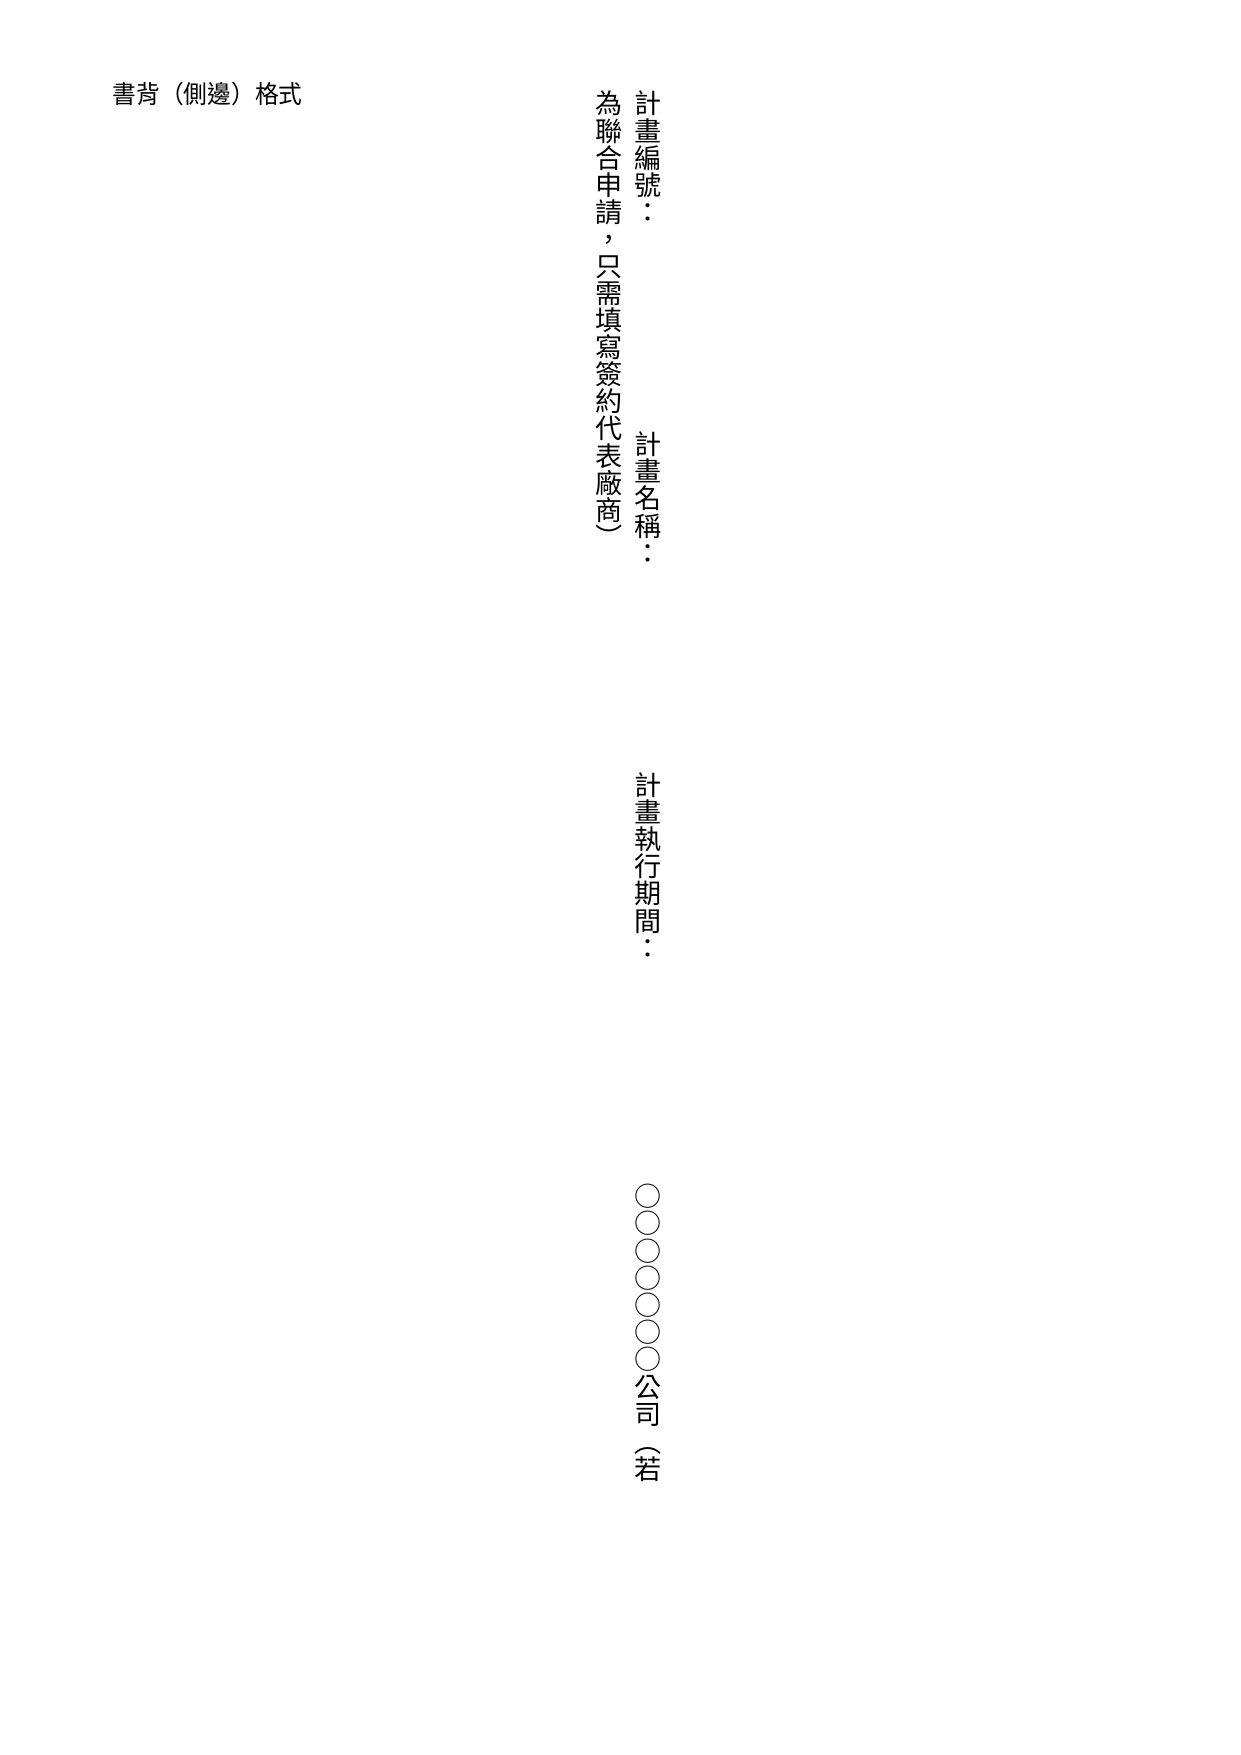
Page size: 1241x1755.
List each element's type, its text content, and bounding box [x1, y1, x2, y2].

text 書背（側邊）格式 [112, 75, 1128, 1497]
text 計畫編號： 計畫名稱： 計畫執行期間： ○○○○○○○公司（若為聯合申請，只需填寫簽約代表廠商） [589, 90, 667, 1482]
